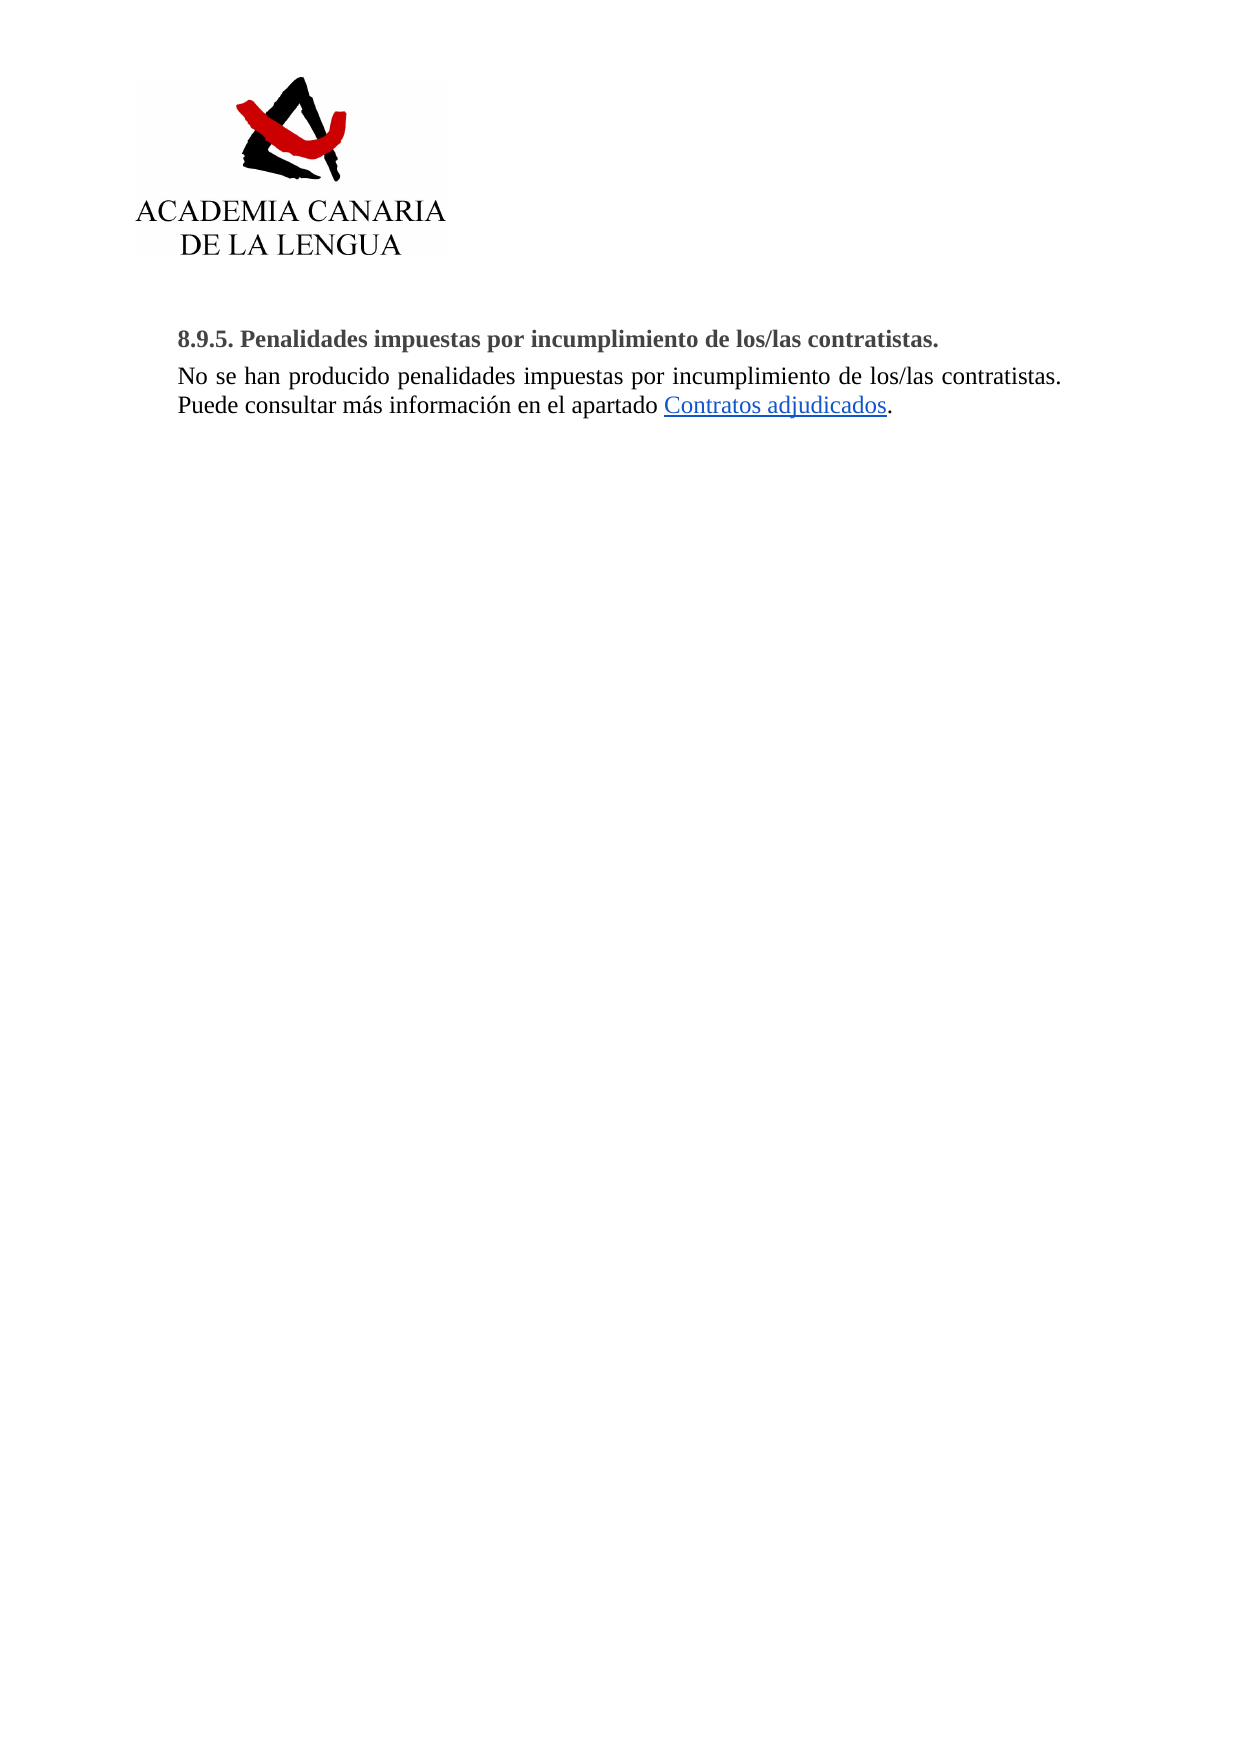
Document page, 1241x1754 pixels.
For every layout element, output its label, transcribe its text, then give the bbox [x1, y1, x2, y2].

subtitle 8.9.5. Penalidades impuestas por incumplimiento de los/las contratistas. [177, 324, 1063, 353]
text No se han producido penalidades impuestas por incumplimiento de los/las contratistas. Puede consultar más información en el apartado Contratos adjudicados. [177, 361, 1063, 419]
